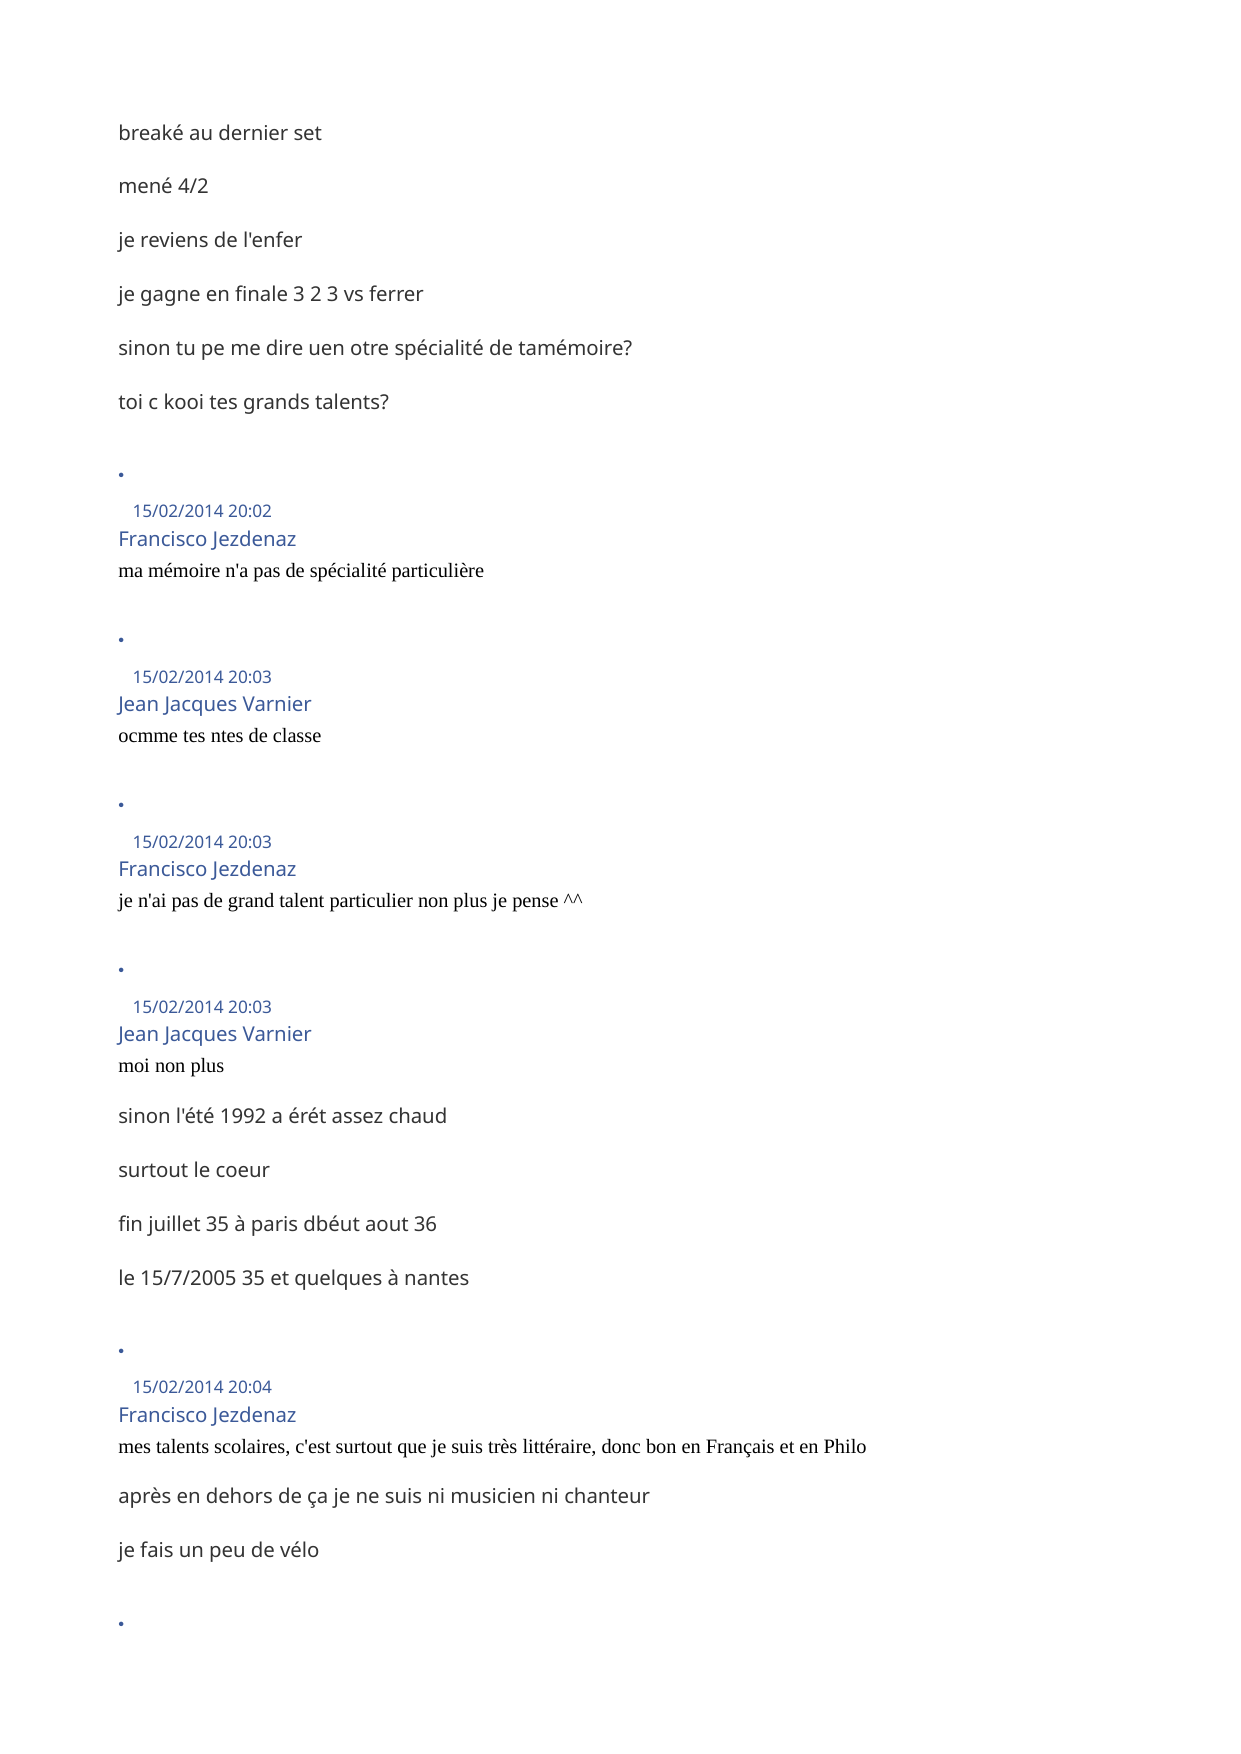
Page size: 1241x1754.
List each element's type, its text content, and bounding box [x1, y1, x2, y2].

list Francisco Jezdenaz [118, 1400, 1122, 1428]
list toi c kooi tes grands talents? [118, 387, 1044, 415]
list Francisco Jezdenaz [118, 524, 1122, 552]
list sinon l'été 1992 a érét assez chaud [118, 1102, 1044, 1129]
list 15/02/2014 20:02 [118, 498, 1114, 523]
list 15/02/2014 20:04 [118, 1373, 1114, 1399]
list ocmme tes ntes de classe [118, 724, 1044, 747]
list mes talents scolaires, c'est surtout que je suis très littéraire, donc bon en Français et en Philo [118, 1434, 1044, 1458]
list après en dehors de ça je ne suis ni musicien ni chanteur [118, 1482, 1044, 1510]
list surtout le coeur [118, 1156, 1044, 1183]
list 15/02/2014 20:03 [118, 663, 1114, 688]
list 15/02/2014 20:03 [118, 828, 1114, 853]
list je reviens de l'enfer [118, 226, 1044, 253]
list moi non plus [118, 1054, 1044, 1077]
list breaké au dernier set [118, 118, 1044, 146]
list sinon tu pe me dire uen otre spécialité de tamémoire? [118, 333, 1044, 361]
list je fais un peu de vélo [118, 1536, 1044, 1564]
list mené 4/2 [118, 172, 1044, 200]
list 15/02/2014 20:03 [118, 993, 1114, 1018]
list Jean Jacques Varnier [118, 1020, 1122, 1048]
list fin juillet 35 à paris dbéut aout 36 [118, 1209, 1044, 1237]
list je n'ai pas de grand talent particulier non plus je pense ^^ [118, 889, 1044, 912]
list je gagne en finale 3 2 3 vs ferrer [118, 280, 1044, 307]
list ma mémoire n'a pas de spécialité particulière [118, 558, 1044, 582]
list le 15/7/2005 35 et quelques à nantes [118, 1263, 1044, 1291]
list Francisco Jezdenaz [118, 855, 1122, 882]
list Jean Jacques Varnier [118, 690, 1122, 717]
